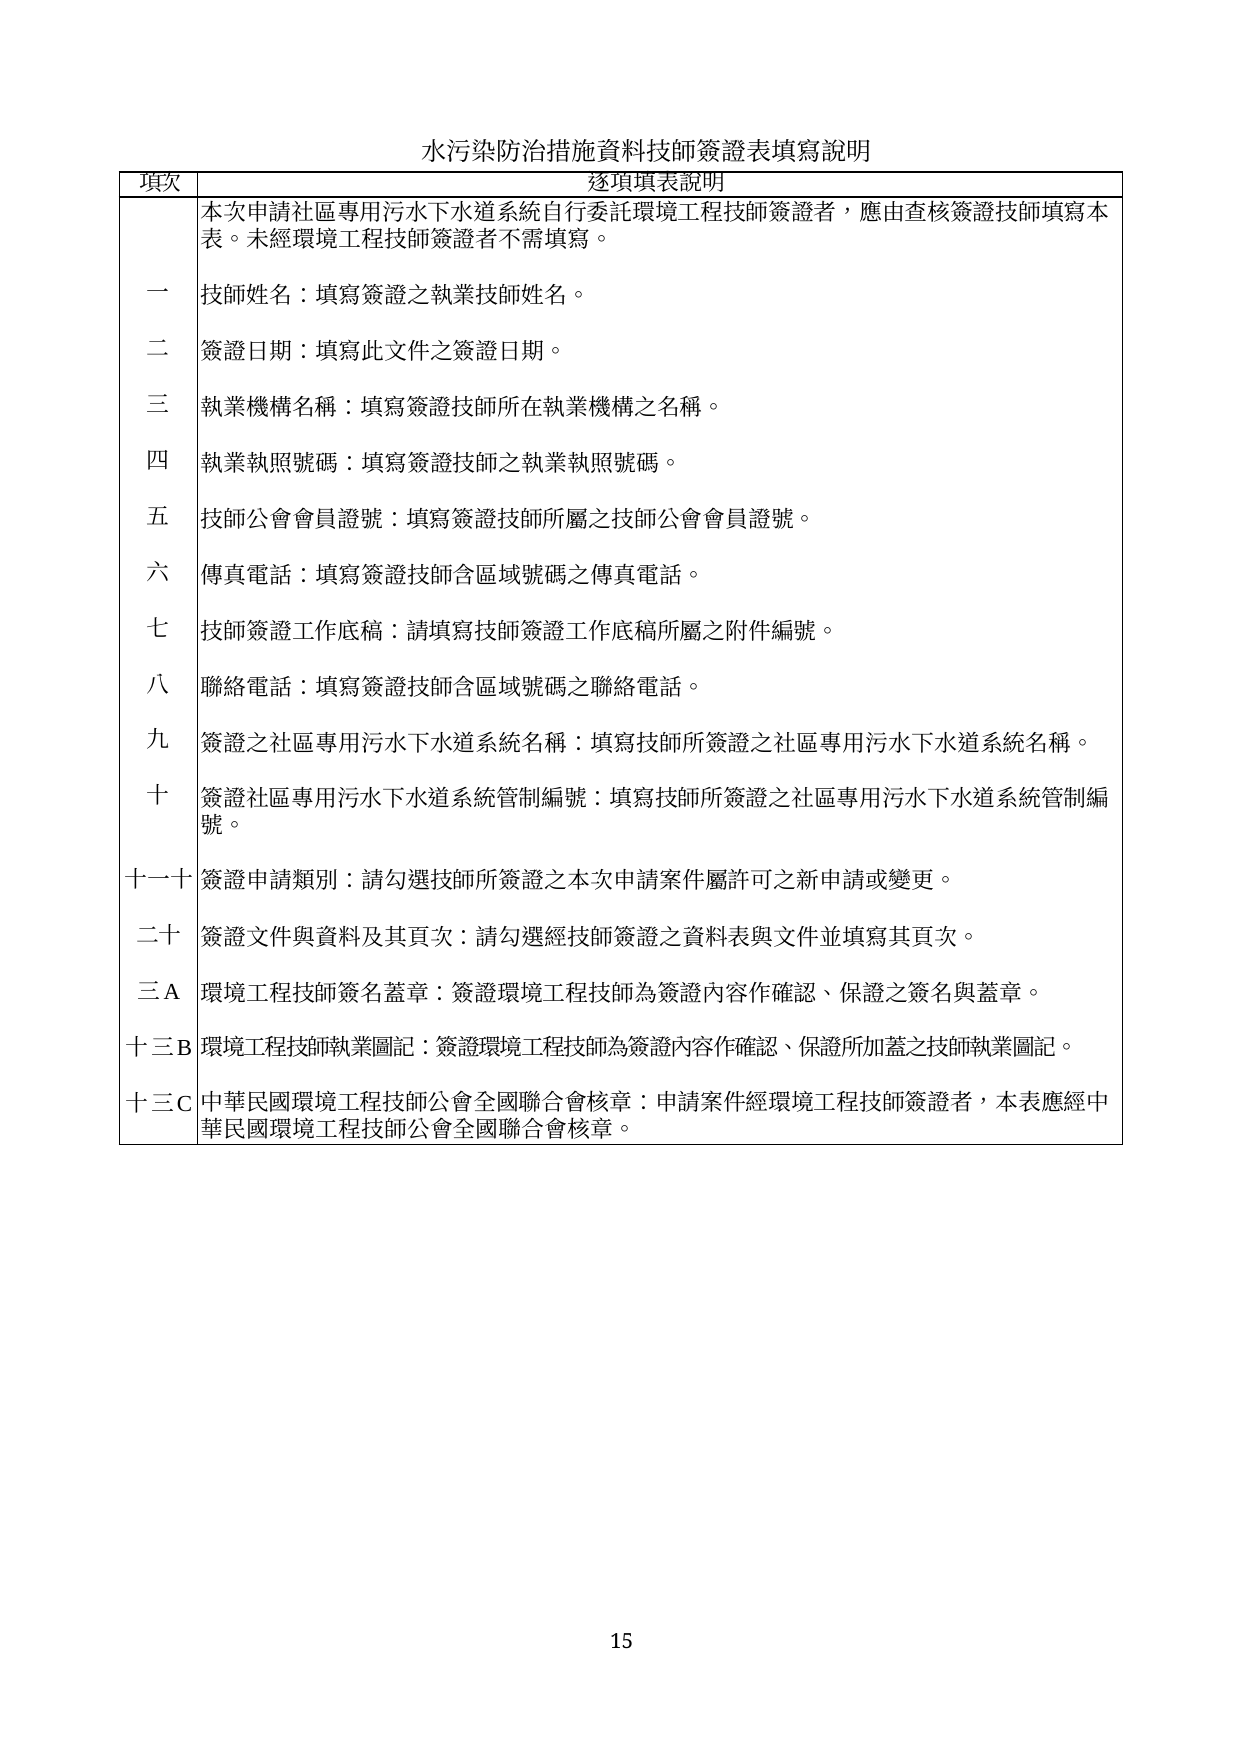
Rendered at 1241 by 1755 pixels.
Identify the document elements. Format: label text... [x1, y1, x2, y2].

table_header 逐項填表說明 [198, 173, 1122, 196]
table_cell 本次申請社區專用污水下水道系統自行委託環境工程技師簽證者，應由查核簽證技師填寫本表。未經環境工程技師簽證者不需填寫。 技師姓名：填寫簽證之執業技師姓名。簽證日期：填寫此文件之簽證日期。 執業機構名稱：填寫簽證技師所在執業機構之名稱。執業執照號碼：填寫簽證技師之執業執照號碼。 技師公會會員證號：填寫簽證技師所屬之技師公會會員證號。傳真電話：填寫簽證技師含區域號碼之傳真電話。 技師簽證工作底稿：請填寫技師簽證工作底稿所屬之附件編號。聯絡電話：填寫簽證技師含區域號碼之聯絡電話。 簽證之社區專用污水下水道系統名稱：填寫技師所簽證之社區專用污水下水道系統名稱。 簽證社區專用污水下水道系統管制編號：填寫技師所簽證之社區專用污水下水道系統管制編號。 簽證申請類別：請勾選技師所簽證之本次申請案件屬許可之新申請或變更。 簽證文件與資料及其頁次：請勾選經技師簽證之資料表與文件並填寫其頁次。 環境工程技師簽名蓋章：簽證環境工程技師為簽證內容作確認、保證之簽名與蓋章。 環境工程技師執業圖記：簽證環境工程技師為簽證內容作確認、保證所加蓋之技師執業圖記。 中華民國環境工程技師公會全國聯合會核章：申請案件經環境工程技師簽證者，本表應經中華民國環境工程技師公會全國聯合會核章。 [198, 198, 1122, 1144]
table_header 項次 [120, 173, 197, 196]
table_cell 一二三四五六七八九十 十一十二十三A 十三B 十三C [120, 198, 197, 1144]
